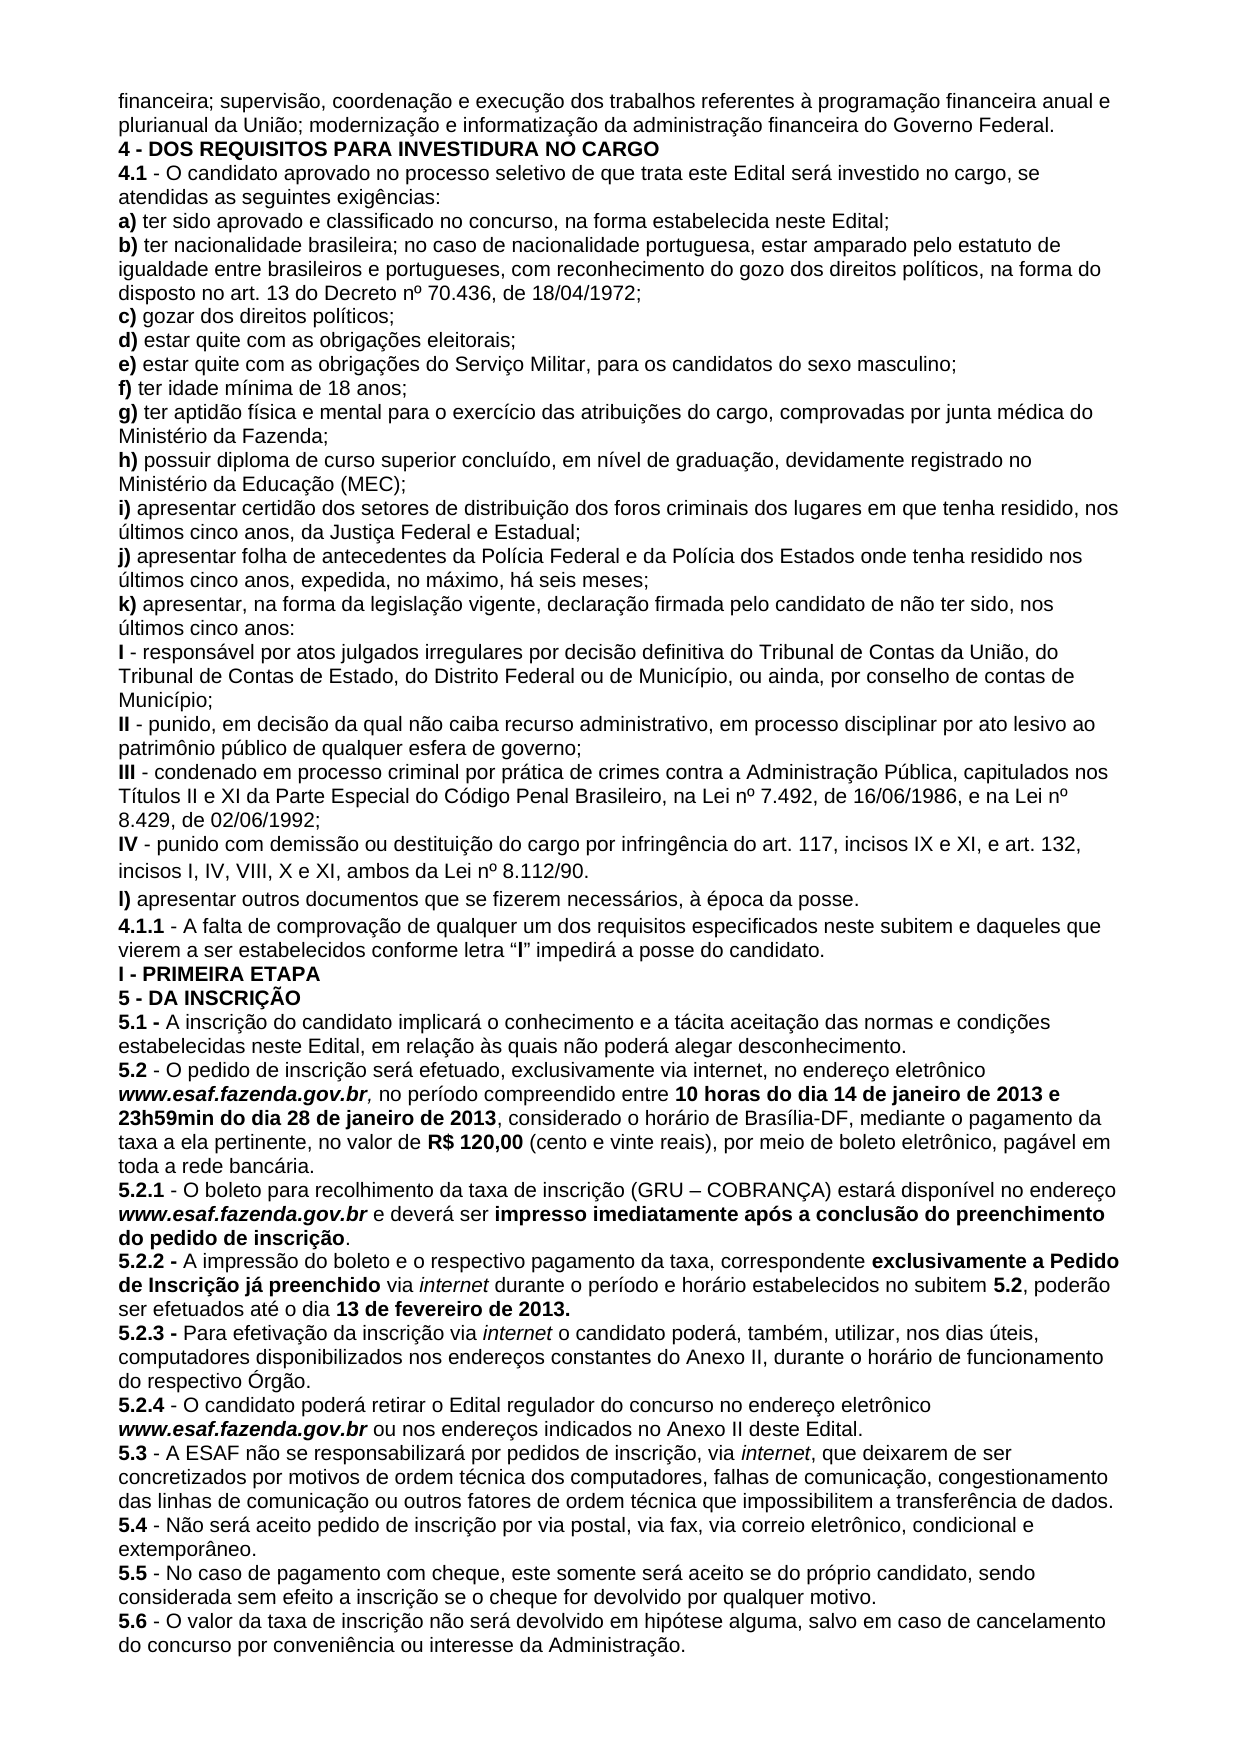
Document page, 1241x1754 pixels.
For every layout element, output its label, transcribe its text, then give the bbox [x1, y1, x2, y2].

text 5.3 - A ESAF não se responsabilizará por pedidos de inscrição, via internet, que deixarem de ser concretizados por motivos de ordem técnica dos computadores, falhas de comunicação, congestionamento das linhas de comunicação ou outros fatores de ordem técnica que impossibilitem a transferência de dados. [118, 1441, 1122, 1513]
text l) apresentar outros documentos que se fizerem necessários, à época da posse. [118, 886, 1120, 910]
text 4 - DOS REQUISITOS PARA INVESTIDURA NO CARGO [118, 137, 1122, 161]
text IV - punido com demissão ou destituição do cargo por infringência do art. 117, incisos IX e XI, e art. 132, incisos I, IV, VIII, X e XI, ambos da Lei nº 8.112/90. [118, 831, 1120, 883]
text f) ter idade mínima de 18 anos; [118, 376, 1122, 400]
text c) gozar dos direitos políticos; [118, 304, 1122, 328]
text 5.6 - O valor da taxa de inscrição não será devolvido em hipótese alguma, salvo em caso de cancelamento do concurso por conveniência ou interesse da Administração. [118, 1609, 1122, 1657]
text 5.2 - O pedido de inscrição será efetuado, exclusivamente via internet, no endereço eletrônico www.esaf.fazenda.gov.br, no período compreendido entre 10 horas do dia 14 de janeiro de 2013 e 23h59min do dia 28 de janeiro de 2013, considerado o horário de Brasília-DF, mediante o pagamento da taxa a ela pertinente, no valor de R$ 120,00 (cento e vinte reais), por meio de boleto eletrônico, pagável em toda a rede bancária. [118, 1058, 1122, 1177]
text i) apresentar certidão dos setores de distribuição dos foros criminais dos lugares em que tenha residido, nos últimos cinco anos, da Justiça Federal e Estadual; [118, 496, 1122, 544]
text 5.2.3 - Para efetivação da inscrição via internet o candidato poderá, também, utilizar, nos dias úteis, computadores disponibilizados nos endereços constantes do Anexo II, durante o horário de funcionamento do respectivo Órgão. [118, 1321, 1122, 1393]
text 5.2.4 - O candidato poderá retirar o Edital regulador do concurso no endereço eletrônico www.esaf.fazenda.gov.br ou nos endereços indicados no Anexo II deste Edital. [118, 1393, 1122, 1441]
text g) ter aptidão física e mental para o exercício das atribuições do cargo, comprovadas por junta médica do Ministério da Fazenda; [118, 400, 1122, 448]
text III - condenado em processo criminal por prática de crimes contra a Administração Pública, capitulados nos Títulos II e XI da Parte Especial do Código Penal Brasileiro, na Lei nº 7.492, de 16/06/1986, e na Lei nº 8.429, de 02/06/1992; [118, 759, 1122, 831]
text I - PRIMEIRA ETAPA [118, 962, 1122, 986]
text 5.2.2 - A impressão do boleto e o respectivo pagamento da taxa, correspondente exclusivamente a Pedido de Inscrição já preenchido via internet durante o período e horário estabelecidos no subitem 5.2, poderão ser efetuados até o dia 13 de fevereiro de 2013. [118, 1249, 1122, 1321]
text h) possuir diploma de curso superior concluído, em nível de graduação, devidamente registrado no Ministério da Educação (MEC); [118, 448, 1122, 496]
text 4.1.1 - A falta de comprovação de qualquer um dos requisitos especificados neste subitem e daqueles que vierem a ser estabelecidos conforme letra “l” impedirá a posse do candidato. [118, 914, 1122, 962]
text d) estar quite com as obrigações eleitorais; [118, 328, 1122, 352]
text 5.4 - Não será aceito pedido de inscrição por via postal, via fax, via correio eletrônico, condicional e extemporâneo. [118, 1513, 1122, 1561]
text e) estar quite com as obrigações do Serviço Militar, para os candidatos do sexo masculino; [118, 352, 1122, 376]
text j) apresentar folha de antecedentes da Polícia Federal e da Polícia dos Estados onde tenha residido nos últimos cinco anos, expedida, no máximo, há seis meses; [118, 544, 1122, 592]
text 5 - DA INSCRIÇÃO [118, 986, 1122, 1010]
text 5.2.1 - O boleto para recolhimento da taxa de inscrição (GRU – COBRANÇA) estará disponível no endereço www.esaf.fazenda.gov.br e deverá ser impresso imediatamente após a conclusão do preenchimento do pedido de inscrição. [118, 1177, 1122, 1249]
text I - responsável por atos julgados irregulares por decisão definitiva do Tribunal de Contas da União, do Tribunal de Contas de Estado, do Distrito Federal ou de Município, ou ainda, por conselho de contas de Município; [118, 640, 1122, 712]
text a) ter sido aprovado e classificado no concurso, na forma estabelecida neste Edital; [118, 208, 1122, 232]
text 4.1 - O candidato aprovado no processo seletivo de que trata este Edital será investido no cargo, se atendidas as seguintes exigências: [118, 161, 1122, 208]
text 5.1 - A inscrição do candidato implicará o conhecimento e a tácita aceitação das normas e condições estabelecidas neste Edital, em relação às quais não poderá alegar desconhecimento. [118, 1010, 1122, 1058]
text k) apresentar, na forma da legislação vigente, declaração firmada pelo candidato de não ter sido, nos últimos cinco anos: [118, 592, 1122, 640]
text 5.5 - No caso de pagamento com cheque, este somente será aceito se do próprio candidato, sendo considerada sem efeito a inscrição se o cheque for devolvido por qualquer motivo. [118, 1561, 1122, 1609]
text b) ter nacionalidade brasileira; no caso de nacionalidade portuguesa, estar amparado pelo estatuto de igualdade entre brasileiros e portugueses, com reconhecimento do gozo dos direitos políticos, na forma do disposto no art. 13 do Decreto nº 70.436, de 18/04/1972; [118, 232, 1122, 304]
text II - punido, em decisão da qual não caiba recurso administrativo, em processo disciplinar por ato lesivo ao patrimônio público de qualquer esfera de governo; [118, 712, 1122, 759]
text financeira; supervisão, coordenação e execução dos trabalhos referentes à programação financeira anual e plurianual da União; modernização e informatização da administração financeira do Governo Federal. [118, 89, 1122, 137]
